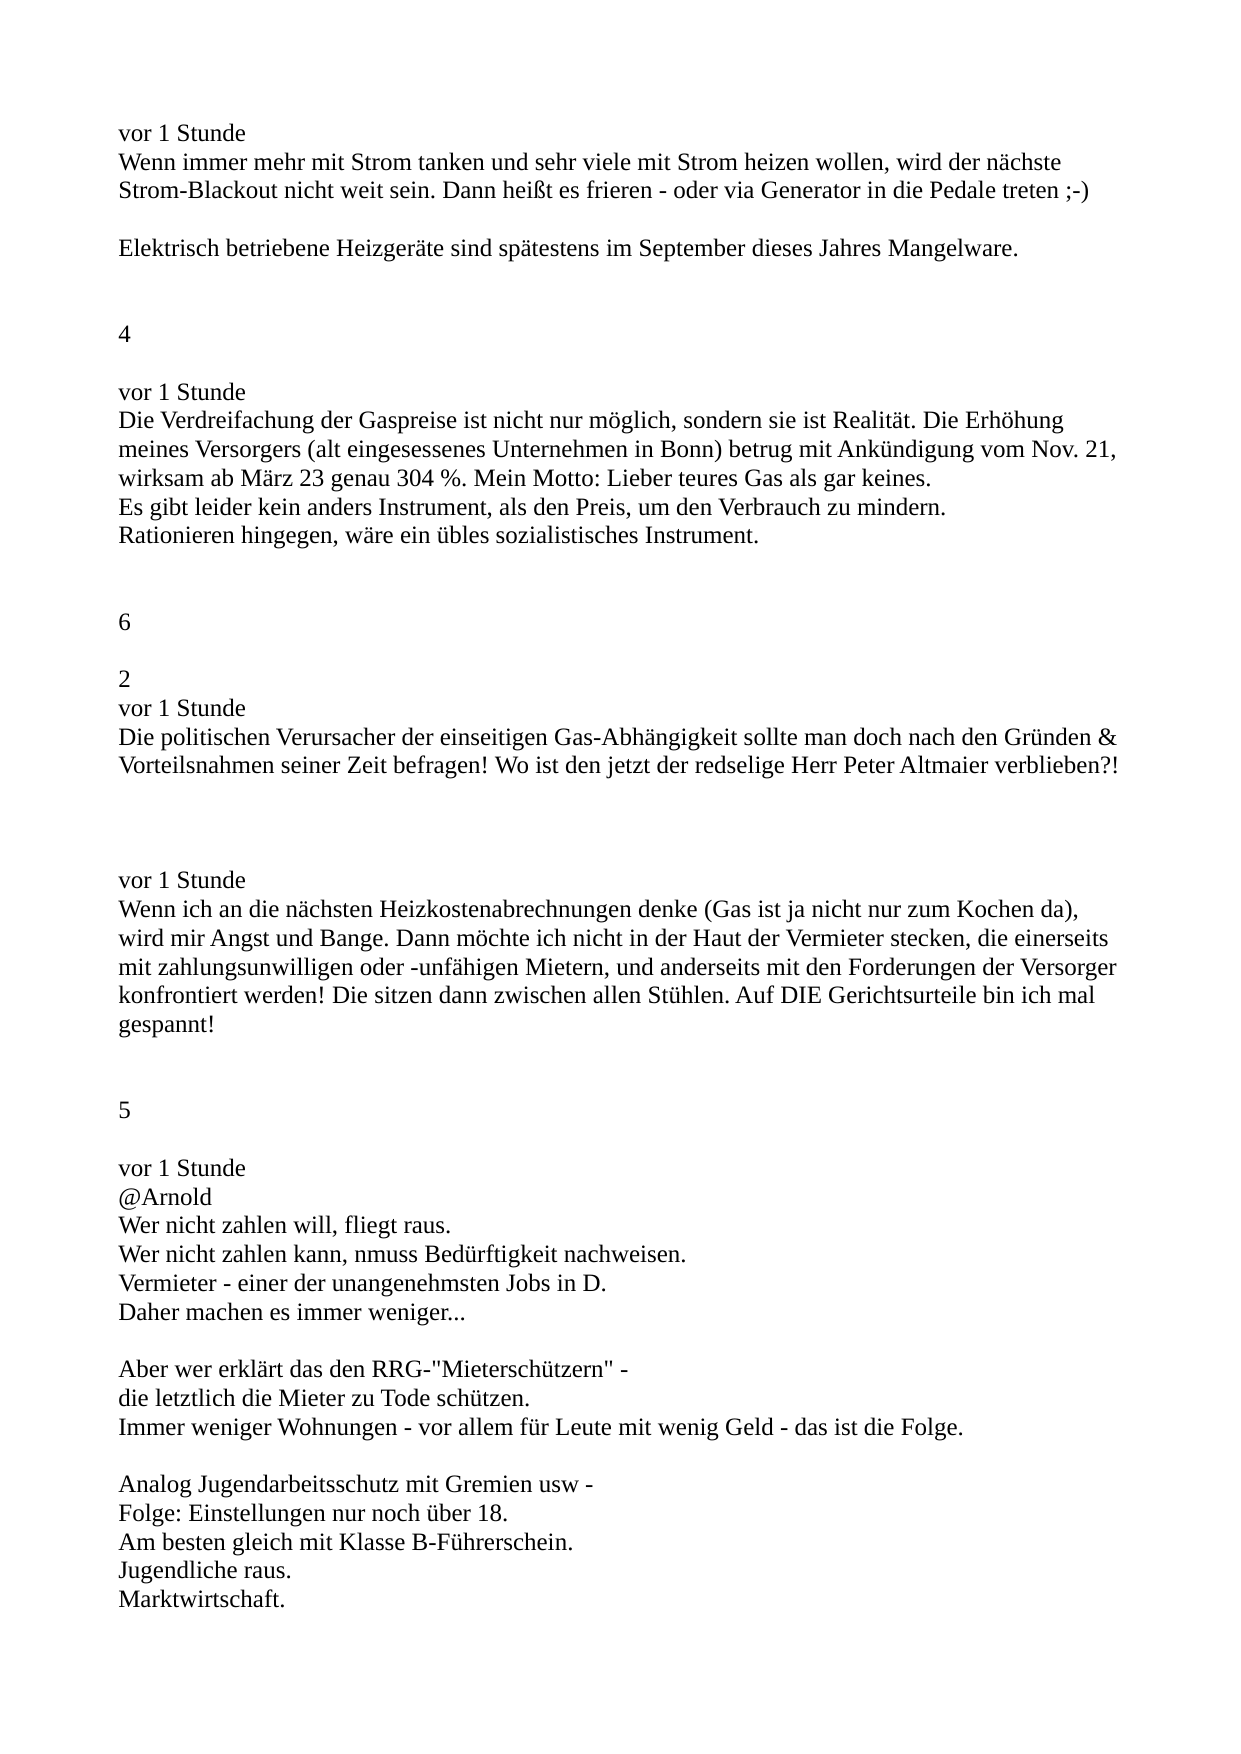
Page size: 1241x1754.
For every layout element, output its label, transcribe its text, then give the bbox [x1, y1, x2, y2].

text Daher machen es immer weniger... [118, 1297, 1122, 1326]
text 2 [118, 664, 1122, 693]
text Wenn ich an die nächsten Heizkostenabrechnungen denke (Gas ist ja nicht nur zum Kochen da), wird mir Angst und Bange. Dann möchte ich nicht in der Haut der Vermieter stecken, die einerseits mit zahlungsunwilligen oder -unfähigen Mietern, und anderseits mit den Forderungen der Versorger konfrontiert werden! Die sitzen dann zwischen allen Stühlen. Auf DIE Gerichtsurteile bin ich mal gespannt! [118, 894, 1122, 1038]
text 6 [118, 607, 1122, 636]
text Elektrisch betriebene Heizgeräte sind spätestens im September dieses Jahres Mangelware. [118, 233, 1122, 262]
text vor 1 Stunde [118, 693, 1122, 722]
text Aber wer erklärt das den RRG-"Mieterschützern" - [118, 1354, 1122, 1383]
text Rationieren hingegen, wäre ein übles sozialistisches Instrument. [118, 521, 1122, 549]
text 5 [118, 1096, 1122, 1124]
text vor 1 Stunde [118, 118, 1122, 147]
text Jugendliche raus. [118, 1556, 1122, 1584]
text Es gibt leider kein anders Instrument, als den Preis, um den Verbrauch zu mindern. [118, 492, 1122, 521]
text Wenn immer mehr mit Strom tanken und sehr viele mit Strom heizen wollen, wird der nächste Strom-Blackout nicht weit sein. Dann heißt es frieren - oder via Generator in die Pedale treten ;-) [118, 147, 1122, 204]
text Vermieter - einer der unangenehmsten Jobs in D. [118, 1268, 1122, 1297]
text Immer weniger Wohnungen - vor allem für Leute mit wenig Geld - das ist die Folge. [118, 1412, 1122, 1441]
text Die politischen Verursacher der einseitigen Gas-Abhängigkeit sollte man doch nach den Gründen & Vorteilsnahmen seiner Zeit befragen! Wo ist den jetzt der redselige Herr Peter Altmaier verblieben?! [118, 722, 1122, 779]
text vor 1 Stunde [118, 1153, 1122, 1182]
text Am besten gleich mit Klasse B-Führerschein. [118, 1527, 1122, 1556]
text @Arnold [118, 1182, 1122, 1211]
text Wer nicht zahlen will, fliegt raus. [118, 1211, 1122, 1239]
text die letztlich die Mieter zu Tode schützen. [118, 1383, 1122, 1412]
text Die Verdreifachung der Gaspreise ist nicht nur möglich, sondern sie ist Realität. Die Erhöhung meines Versorgers (alt eingesessenes Unternehmen in Bonn) betrug mit Ankündigung vom Nov. 21, wirksam ab März 23 genau 304 %. Mein Motto: Lieber teures Gas als gar keines. [118, 406, 1122, 492]
text vor 1 Stunde [118, 377, 1122, 406]
text Folge: Einstellungen nur noch über 18. [118, 1498, 1122, 1527]
text Analog Jugendarbeitsschutz mit Gremien usw - [118, 1469, 1122, 1498]
text Wer nicht zahlen kann, nmuss Bedürftigkeit nachweisen. [118, 1239, 1122, 1268]
text 4 [118, 319, 1122, 348]
text vor 1 Stunde [118, 866, 1122, 894]
text Marktwirtschaft. [118, 1584, 1122, 1613]
